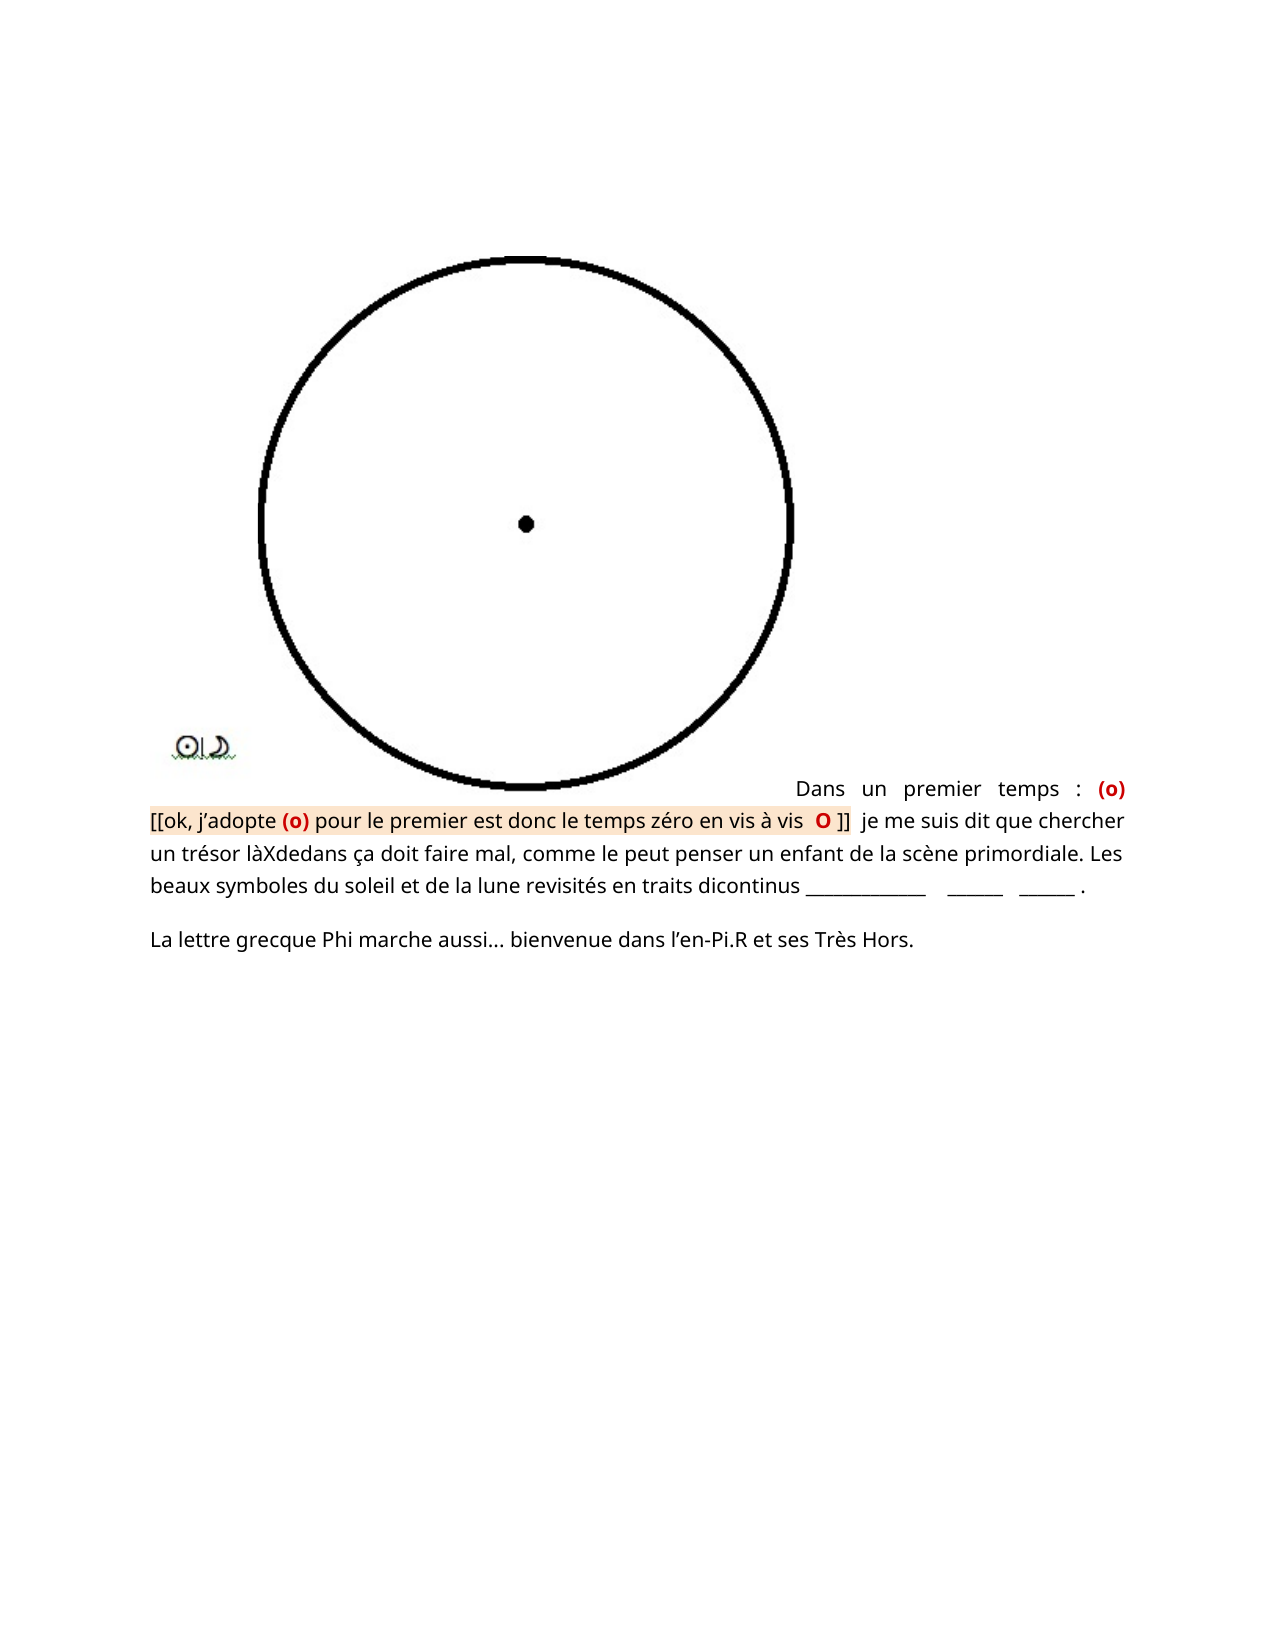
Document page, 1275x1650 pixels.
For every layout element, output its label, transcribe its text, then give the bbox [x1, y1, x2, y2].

text La lettre grecque Phi marche aussi... bienvenue dans l’en-Pi.R et ses Très Hors. [150, 925, 1125, 953]
text Dans un premier temps : (o) [[ok, j’adopte (o) pour le premier est donc le temps zéro en vis à vis O ]] je me suis dit que chercher un trésor làXdedans ça doit faire mal, comme le peut penser un enfant de la scène primordiale. Les beaux symboles du soleil et de la lune revisités en traits dicontinus _____________ ______ ______ . [150, 257, 1125, 900]
picture [150, 256, 796, 796]
